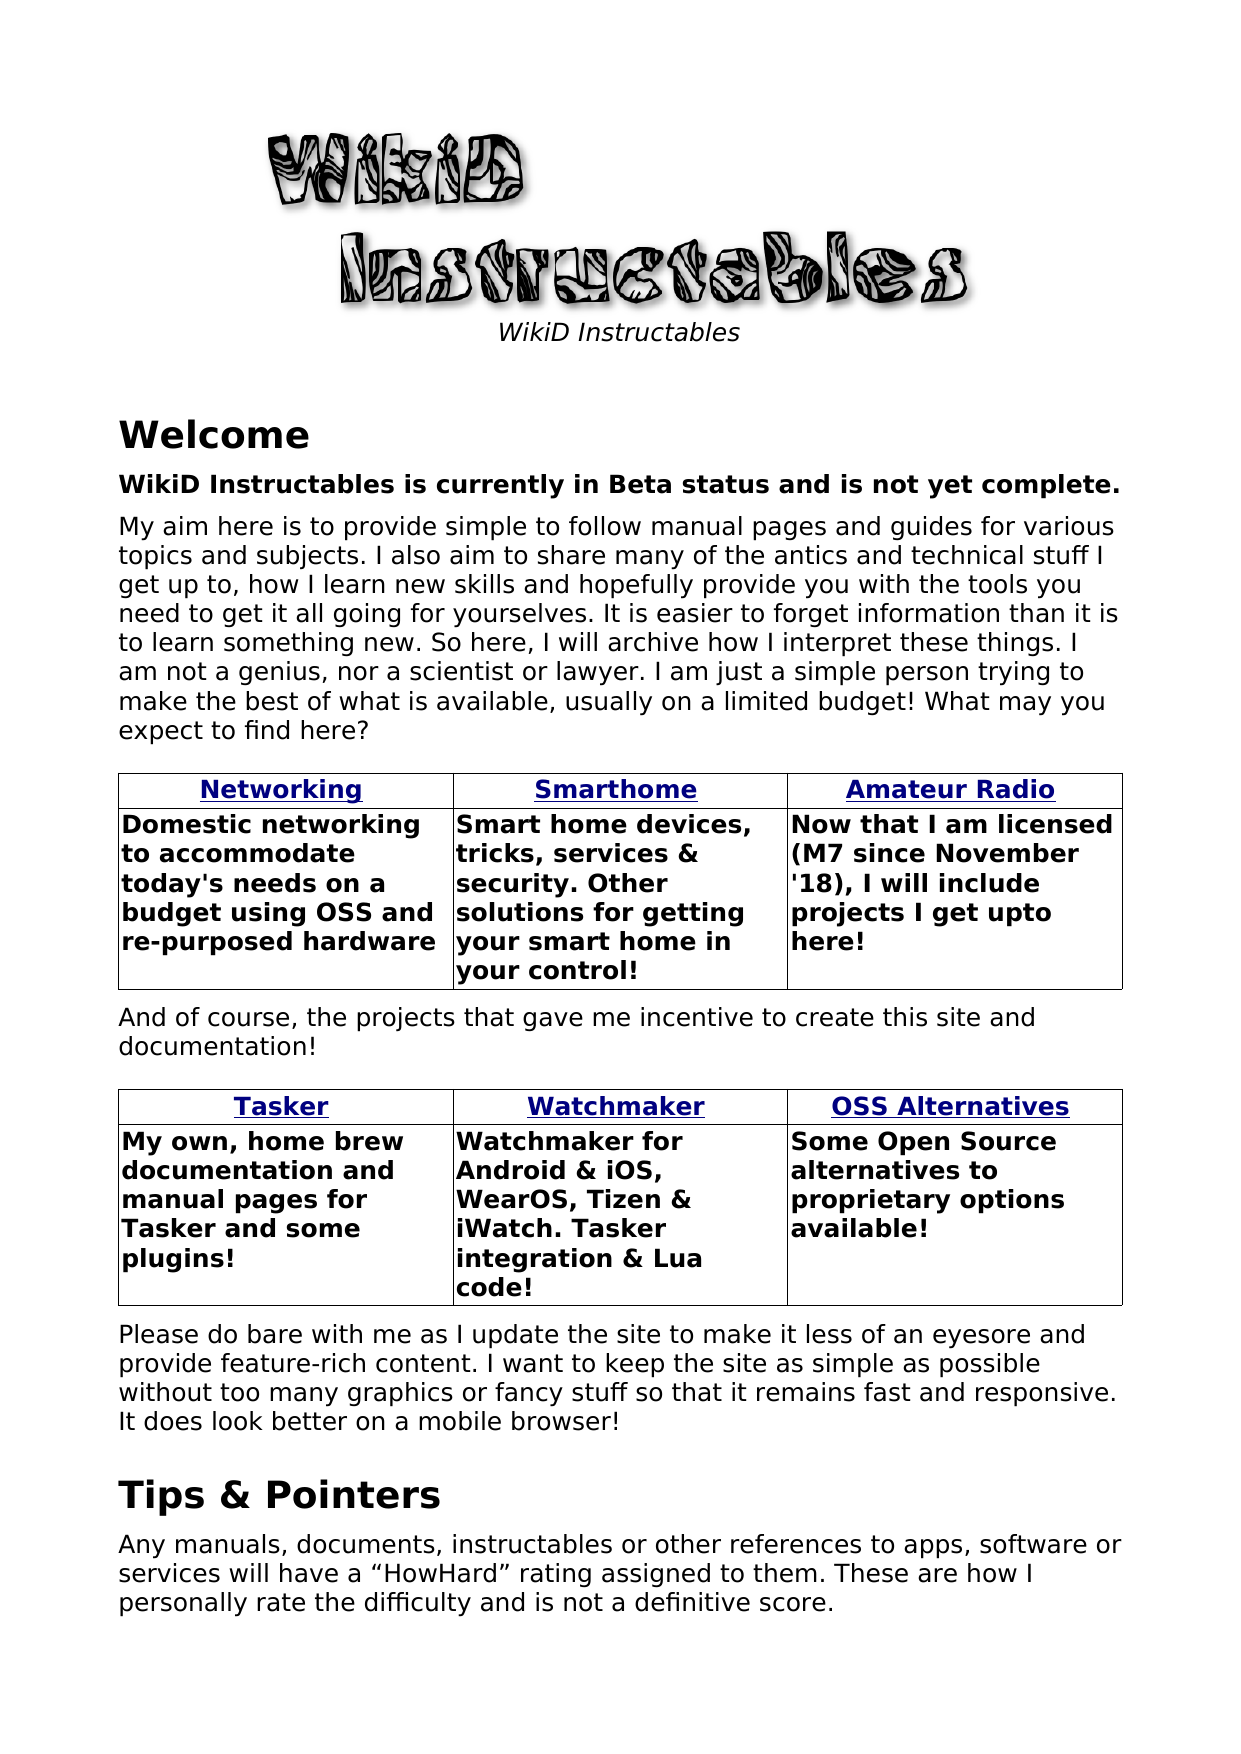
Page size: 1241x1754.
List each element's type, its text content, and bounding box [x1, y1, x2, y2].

text WikiD Instructables [229, 319, 1011, 347]
text WikiD Instructables is currently in Beta status and is not yet complete. [118, 470, 1122, 499]
table_cell Domestic networking to accommodate today's needs on a budget using OSS and re-purposed hardware [119, 809, 453, 988]
table_cell My own, home brew documentation and manual pages for Tasker and some plugins! [119, 1125, 453, 1305]
table_header Amateur Radio [788, 774, 1122, 807]
picture [229, 118, 1011, 319]
subtitle Tips & Pointers [118, 1474, 1122, 1518]
text Any manuals, documents, instructables or other references to apps, software or services will have a “HowHard” rating assigned to them. These are how I personally rate the difficulty and is not a definitive score. [118, 1530, 1122, 1618]
text My aim here is to provide simple to follow manual pages and guides for various topics and subjects. I also aim to share many of the antics and technical stuff I get up to, how I learn new skills and hopefully provide you with the tools you need to get it all going for yourselves. It is easier to forget information than it is to learn something new. So here, I will archive how I interpret these things. I am not a genius, nor a scientist or lawyer. I am just a simple person trying to make the best of what is available, usually on a limited budget! What may you expect to find here? [118, 512, 1122, 745]
table_cell Some Open Source alternatives to proprietary options available! [788, 1125, 1122, 1305]
subtitle Welcome [118, 414, 1122, 458]
text Please do bare with me as I update the site to make it less of an eyesore and provide feature-rich content. I want to keep the site as simple as possible without too many graphics or fancy stuff so that it remains fast and responsive. It does look better on a mobile browser! [118, 1320, 1122, 1437]
text And of course, the projects that gave me incentive to create this site and documentation! [118, 1003, 1122, 1062]
table_cell Now that I am licensed (M7 since November '18), I will include projects I get upto here! [788, 809, 1122, 988]
table_header OSS Alternatives [788, 1090, 1122, 1124]
table_cell Smart home devices, tricks, services & security. Other solutions for getting your smart home in your control! [454, 809, 787, 988]
table_header Watchmaker [454, 1090, 787, 1124]
table_cell Watchmaker for Android & iOS, WearOS, Tizen & iWatch. Tasker integration & Lua code! [454, 1125, 787, 1305]
table_header Smarthome [454, 774, 787, 807]
table_header Tasker [119, 1090, 453, 1124]
table_header Networking [119, 774, 453, 807]
